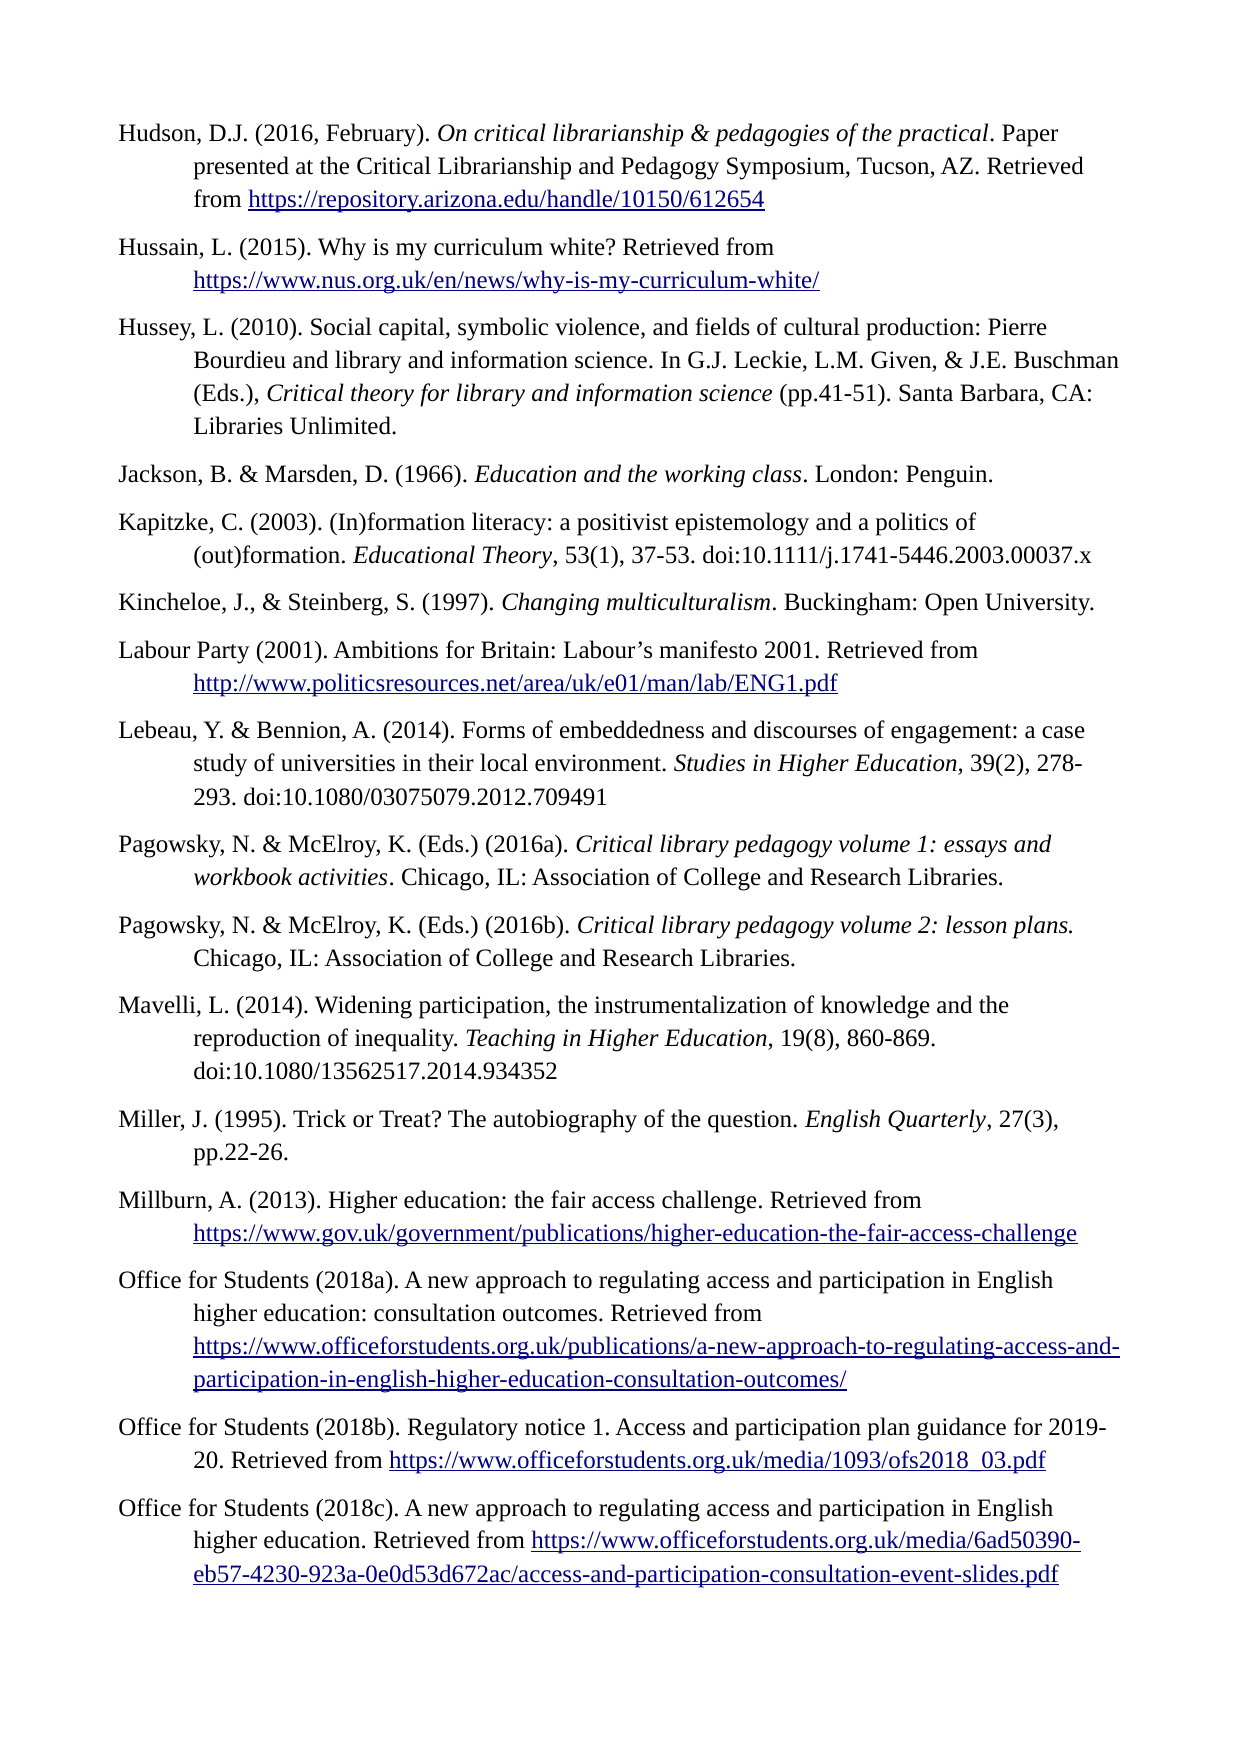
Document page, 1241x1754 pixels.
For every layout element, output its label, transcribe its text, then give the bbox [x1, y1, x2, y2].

text Lebeau, Y. & Bennion, A. (2014). Forms of embeddedness and discourses of engagement: a case study of universities in their local environment. Studies in Higher Education, 39(2), 278-293. doi:10.1080/03075079.2012.709491 [118, 716, 1122, 810]
text Pagowsky, N. & McElroy, K. (Eds.) (2016b). Critical library pedagogy volume 2: lesson plans. Chicago, IL: Association of College and Research Libraries. [118, 910, 1122, 972]
text Office for Students (2018b). Regulatory notice 1. Access and participation plan guidance for 2019-20. Retrieved from https://www.officeforstudents.org.uk/media/1093/ofs2018_03.pdf [118, 1412, 1122, 1474]
text Millburn, A. (2013). Higher education: the fair access challenge. Retrieved from https://www.gov.uk/government/publications/higher-education-the-fair-access-challenge [118, 1185, 1122, 1246]
text Labour Party (2001). Ambitions for Britain: Labour’s manifesto 2001. Retrieved from http://www.politicsresources.net/area/uk/e01/man/lab/ENG1.pdf [118, 635, 1122, 697]
text Pagowsky, N. & McElroy, K. (Eds.) (2016a). Critical library pedagogy volume 1: essays and workbook activities. Chicago, IL: Association of College and Research Libraries. [118, 829, 1122, 891]
text Office for Students (2018a). A new approach to regulating access and participation in English higher education: consultation outcomes. Retrieved from https://www.officeforstudents.org.uk/publications/a-new-approach-to-regulating-access-and-participation-in-english-higher-education-consultation-outcomes/ [118, 1265, 1122, 1393]
text Jackson, B. & Marsden, D. (1966). Education and the working class. London: Penguin. [118, 459, 1122, 488]
text Kapitzke, C. (2003). (In)formation literacy: a positivist epistemology and a politics of (out)formation. Educational Theory, 53(1), 37-53. doi:10.1111/j.1741-5446.2003.00037.x [118, 507, 1122, 568]
text Hudson, D.J. (2016, February). On critical librarianship & pedagogies of the practical. Paper presented at the Critical Librarianship and Pedagogy Symposium, Tucson, AZ. Retrieved from https://repository.arizona.edu/handle/10150/612654 [118, 118, 1122, 213]
text Mavelli, L. (2014). Widening participation, the instrumentalization of knowledge and the reproduction of inequality. Teaching in Higher Education, 19(8), 860-869. doi:10.1080/13562517.2014.934352 [118, 990, 1122, 1085]
text Kincheloe, J., & Steinberg, S. (1997). Changing multiculturalism. Buckingham: Open University. [118, 587, 1122, 616]
text Hussain, L. (2015). Why is my curriculum white? Retrieved from https://www.nus.org.uk/en/news/why-is-my-curriculum-white/ [118, 232, 1122, 293]
text Miller, J. (1995). Trick or Treat? The autobiography of the question. English Quarterly, 27(3), pp.22-26. [118, 1104, 1122, 1166]
text Hussey, L. (2010). Social capital, symbolic violence, and fields of cultural production: Pierre Bourdieu and library and information science. In G.J. Leckie, L.M. Given, & J.E. Buschman (Eds.), Critical theory for library and information science (pp.41-51). Santa Barbara, CA: Libraries Unlimited. [118, 312, 1122, 440]
text Office for Students (2018c). A new approach to regulating access and participation in English higher education. Retrieved from https://www.officeforstudents.org.uk/media/6ad50390-eb57-4230-923a-0e0d53d672ac/access-and-participation-consultation-event-slides.pdf [118, 1493, 1122, 1587]
